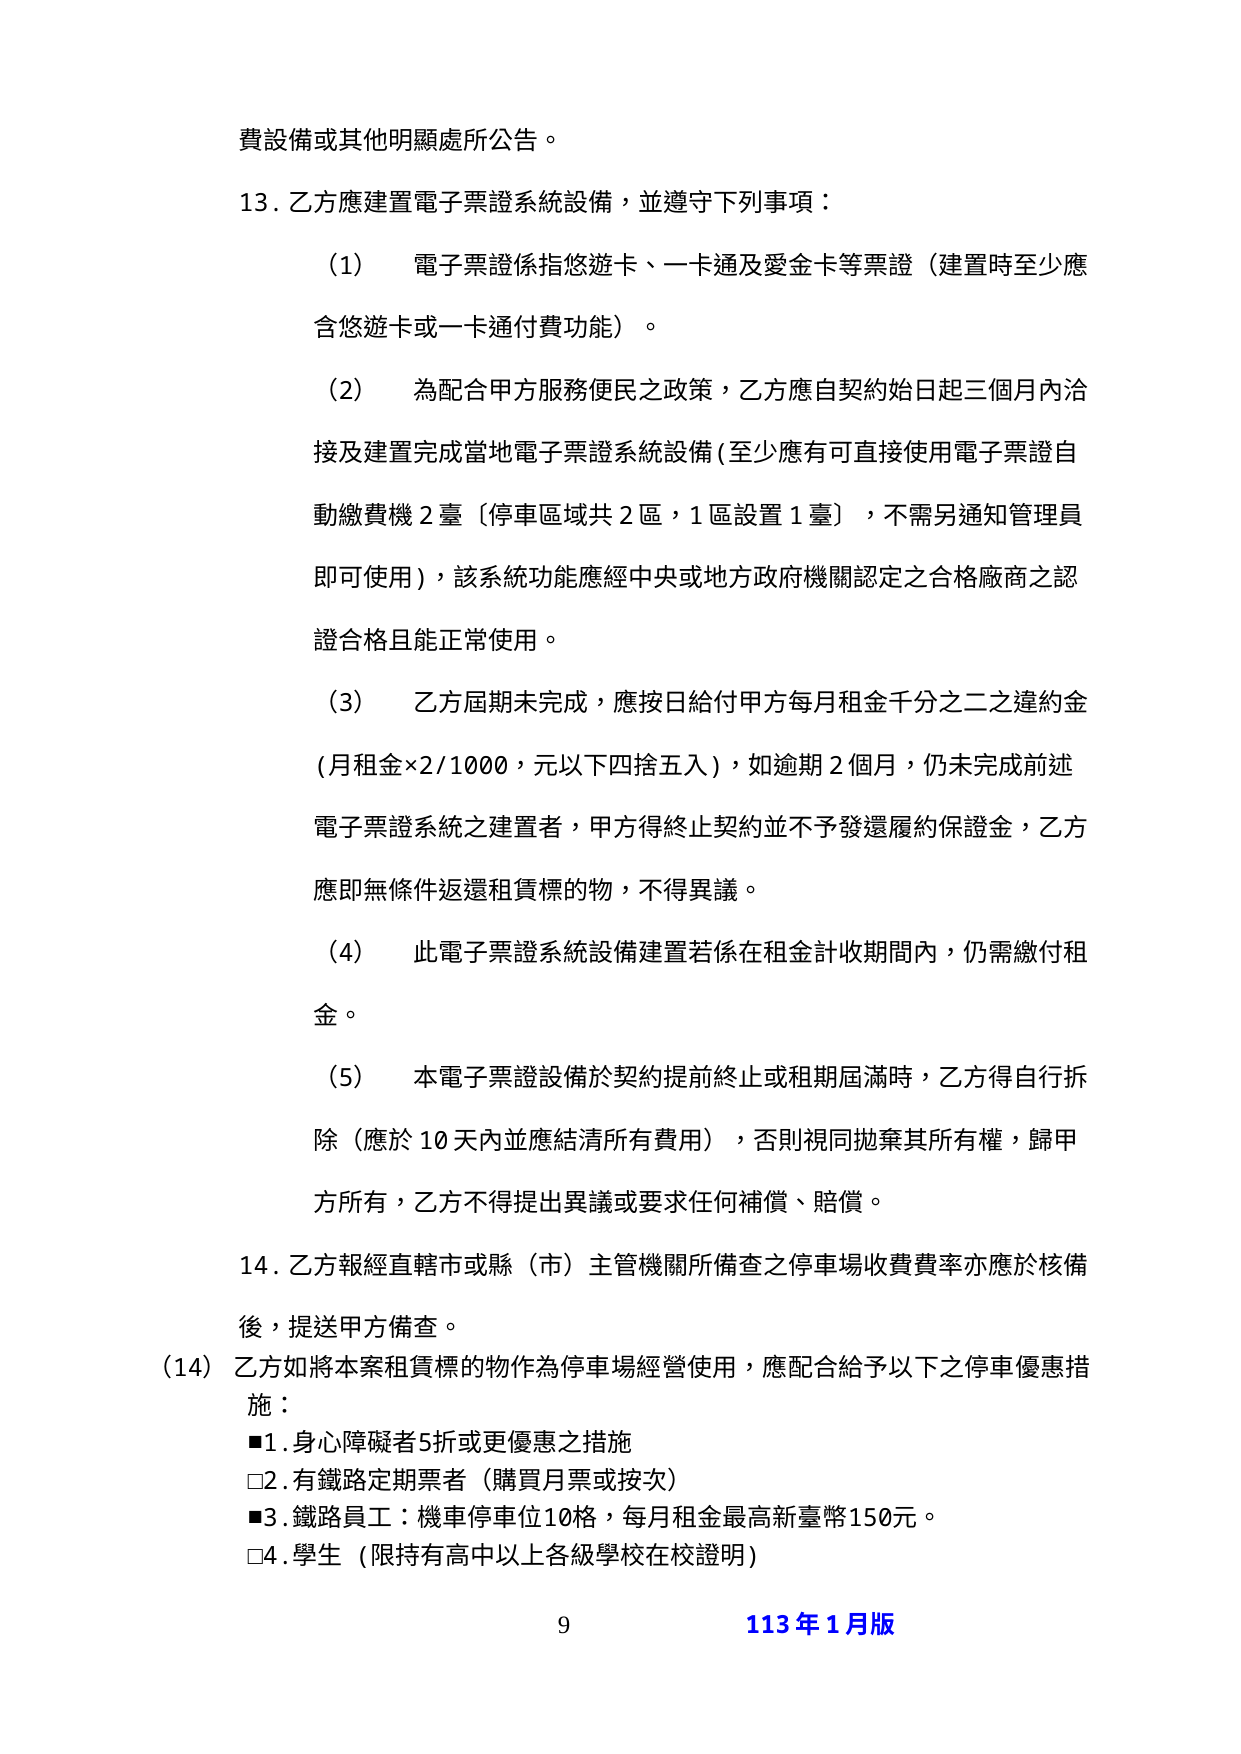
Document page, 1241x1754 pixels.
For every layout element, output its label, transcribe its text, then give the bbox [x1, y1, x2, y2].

text □2.有鐵路定期票者（購買月票或按次） [248, 1459, 1092, 1497]
list 本電子票證設備於契約提前終止或租期屆滿時，乙方得自行拆除（應於10天內並應結清所有費用），否則視同拋棄其所有權，歸甲方所有，乙方不得提出異議或要求任何補償、賠償。 [313, 1034, 1092, 1222]
text □4.學生 (限持有高中以上各級學校在校證明) [248, 1534, 1092, 1572]
text ■3.鐵路員工：機車停車位10格，每月租金最高新臺幣150元。 [248, 1497, 1092, 1534]
list 乙方如將本案租賃標的物作為停車場經營使用，應配合給予以下之停車優惠措施： [148, 1347, 1092, 1422]
list 電子票證係指悠遊卡、一卡通及愛金卡等票證（建置時至少應含悠遊卡或一卡通付費功能）。 [313, 222, 1092, 347]
list 為配合甲方服務便民之政策，乙方應自契約始日起三個月內洽接及建置完成當地電子票證系統設備(至少應有可直接使用電子票證自動繳費機2臺〔停車區域共2區，1區設置1臺〕，不需另通知管理員即可使用)，該系統功能應經中央或地方政府機關認定之合格廠商之認證合格且能正常使用。 [313, 347, 1092, 659]
list 乙方報經直轄市或縣（市）主管機關所備查之停車場收費費率亦應於核備後，提送甲方備查。 [238, 1222, 1092, 1347]
list 乙方應建置電子票證系統設備，並遵守下列事項： [238, 159, 1092, 222]
list 費設備或其他明顯處所公告。 [238, 97, 1092, 159]
list 乙方屆期未完成，應按日給付甲方每月租金千分之二之違約金(月租金×2/1000，元以下四捨五入)，如逾期2個月，仍未完成前述電子票證系統之建置者，甲方得終止契約並不予發還履約保證金，乙方應即無條件返還租賃標的物，不得異議。 [313, 659, 1092, 909]
list 此電子票證系統設備建置若係在租金計收期間內，仍需繳付租金。 [313, 909, 1092, 1034]
text ■1.身心障礙者5折或更優惠之措施 [248, 1422, 1092, 1459]
